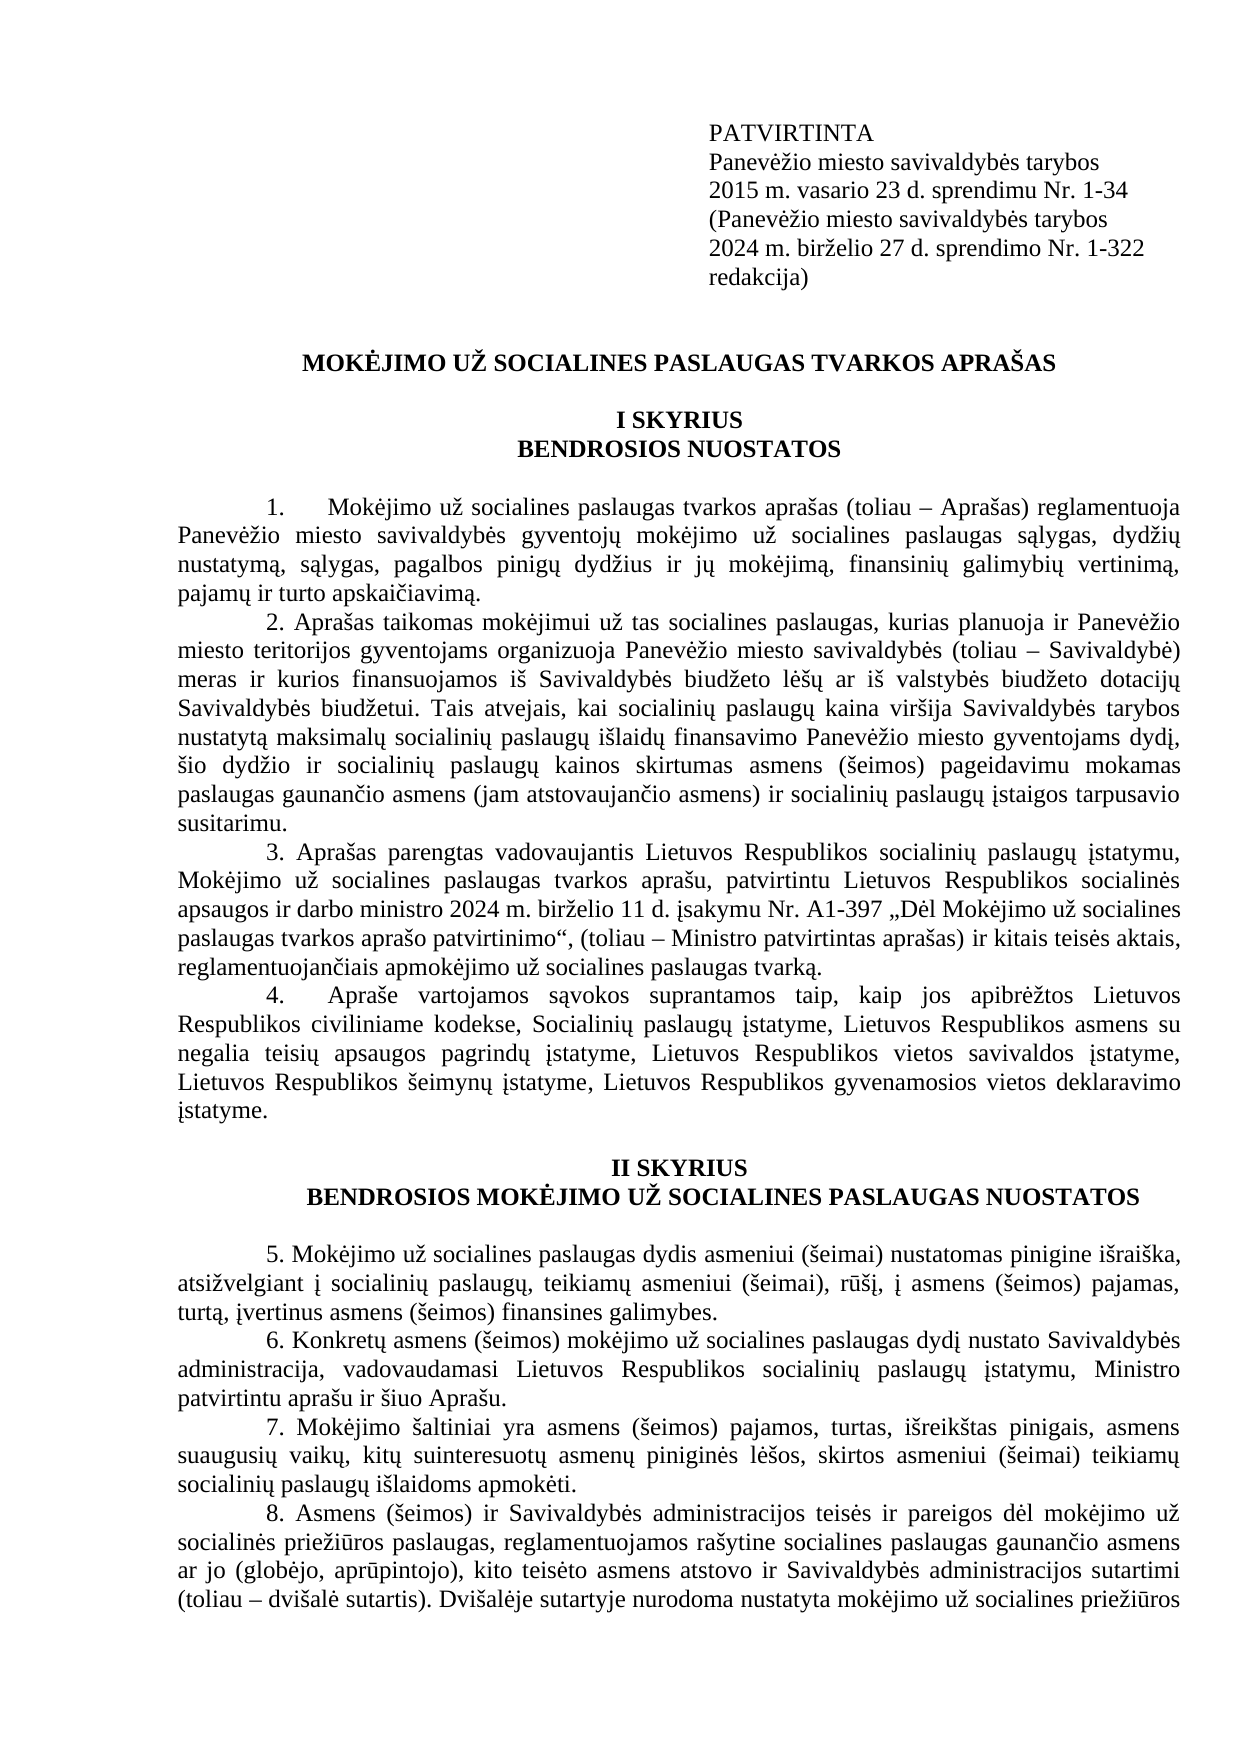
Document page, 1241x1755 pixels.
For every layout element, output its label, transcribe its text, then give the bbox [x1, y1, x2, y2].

text 8. Asmens (šeimos) ir Savivaldybės administracijos teisės ir pareigos dėl mokėjimo už socialinės priežiūros paslaugas, reglamentuojamos rašytine socialines paslaugas gaunančio asmens ar jo (globėjo, aprūpintojo), kito teisėto asmens atstovo ir Savivaldybės administracijos sutartimi (toliau – dvišalė sutartis). Dvišalėje sutartyje nurodoma nustatyta mokėjimo už socialines priežiūros [177, 1498, 1181, 1613]
text I SKYRIUS [177, 406, 1181, 434]
text 4. Apraše vartojamos sąvokos suprantamos taip, kaip jos apibrėžtos Lietuvos Respublikos civiliniame kodekse, Socialinių paslaugų įstatyme, Lietuvos Respublikos asmens su negalia teisių apsaugos pagrindų įstatyme, Lietuvos Respublikos vietos savivaldos įstatyme, Lietuvos Respublikos šeimynų įstatyme, Lietuvos Respublikos gyvenamosios vietos deklaravimo įstatyme. [177, 981, 1181, 1124]
text BENDROSIOS NUOSTATOS [177, 434, 1181, 463]
text PATVIRTINTA [177, 118, 1181, 147]
text MOKĖJIMO UŽ SOCIALINES PASLAUGAS TVARKOS APRAŠAS [177, 348, 1181, 377]
text 2. Aprašas taikomas mokėjimui už tas socialines paslaugas, kurias planuoja ir Panevėžio miesto teritorijos gyventojams organizuoja Panevėžio miesto savivaldybės (toliau – Savivaldybė) meras ir kurios finansuojamos iš Savivaldybės biudžeto lėšų ar iš valstybės biudžeto dotacijų Savivaldybės biudžetui. Tais atvejais, kai socialinių paslaugų kaina viršija Savivaldybės tarybos nustatytą maksimalų socialinių paslaugų išlaidų finansavimo Panevėžio miesto gyventojams dydį, šio dydžio ir socialinių paslaugų kainos skirtumas asmens (šeimos) pageidavimu mokamas paslaugas gaunančio asmens (jam atstovaujančio asmens) ir socialinių paslaugų įstaigos tarpusavio susitarimu. [177, 607, 1181, 837]
text BENDROSIOS MOKĖJIMO UŽ SOCIALINES PASLAUGAS NUOSTATOS [177, 1182, 1181, 1211]
text Panevėžio miesto savivaldybės tarybos [177, 147, 1181, 176]
text 2015 m. vasario 23 d. sprendimu Nr. 1-34 [177, 176, 1181, 204]
text 3. Aprašas parengtas vadovaujantis Lietuvos Respublikos socialinių paslaugų įstatymu, Mokėjimo už socialines paslaugas tvarkos aprašu, patvirtintu Lietuvos Respublikos socialinės apsaugos ir darbo ministro 2024 m. birželio 11 d. įsakymu Nr. A1-397 „Dėl Mokėjimo už socialines paslaugas tvarkos aprašo patvirtinimo“, (toliau – Ministro patvirtintas aprašas) ir kitais teisės aktais, reglamentuojančiais apmokėjimo už socialines paslaugas tvarką. [177, 837, 1181, 981]
text 7. Mokėjimo šaltiniai yra asmens (šeimos) pajamos, turtas, išreikštas pinigais, asmens suaugusių vaikų, kitų suinteresuotų asmenų piniginės lėšos, skirtos asmeniui (šeimai) teikiamų socialinių paslaugų išlaidoms apmokėti. [177, 1412, 1181, 1498]
text 1. Mokėjimo už socialines paslaugas tvarkos aprašas (toliau – Aprašas) reglamentuoja Panevėžio miesto savivaldybės gyventojų mokėjimo už socialines paslaugas sąlygas, dydžių nustatymą, sąlygas, pagalbos pinigų dydžius ir jų mokėjimą, finansinių galimybių vertinimą, pajamų ir turto apskaičiavimą. [177, 492, 1181, 607]
text 6. Konkretų asmens (šeimos) mokėjimo už socialines paslaugas dydį nustato Savivaldybės administracija, vadovaudamasi Lietuvos Respublikos socialinių paslaugų įstatymu, Ministro patvirtintu aprašu ir šiuo Aprašu. [177, 1326, 1181, 1412]
text II SKYRIUS [177, 1153, 1181, 1182]
text 2024 m. birželio 27 d. sprendimo Nr. 1-322 [177, 233, 1181, 262]
text 5. Mokėjimo už socialines paslaugas dydis asmeniui (šeimai) nustatomas pinigine išraiška, atsižvelgiant į socialinių paslaugų, teikiamų asmeniui (šeimai), rūšį, į asmens (šeimos) pajamas, turtą, įvertinus asmens (šeimos) finansines galimybes. [177, 1239, 1181, 1326]
text (Panevėžio miesto savivaldybės tarybos [177, 204, 1181, 233]
text redakcija) [177, 262, 1181, 291]
